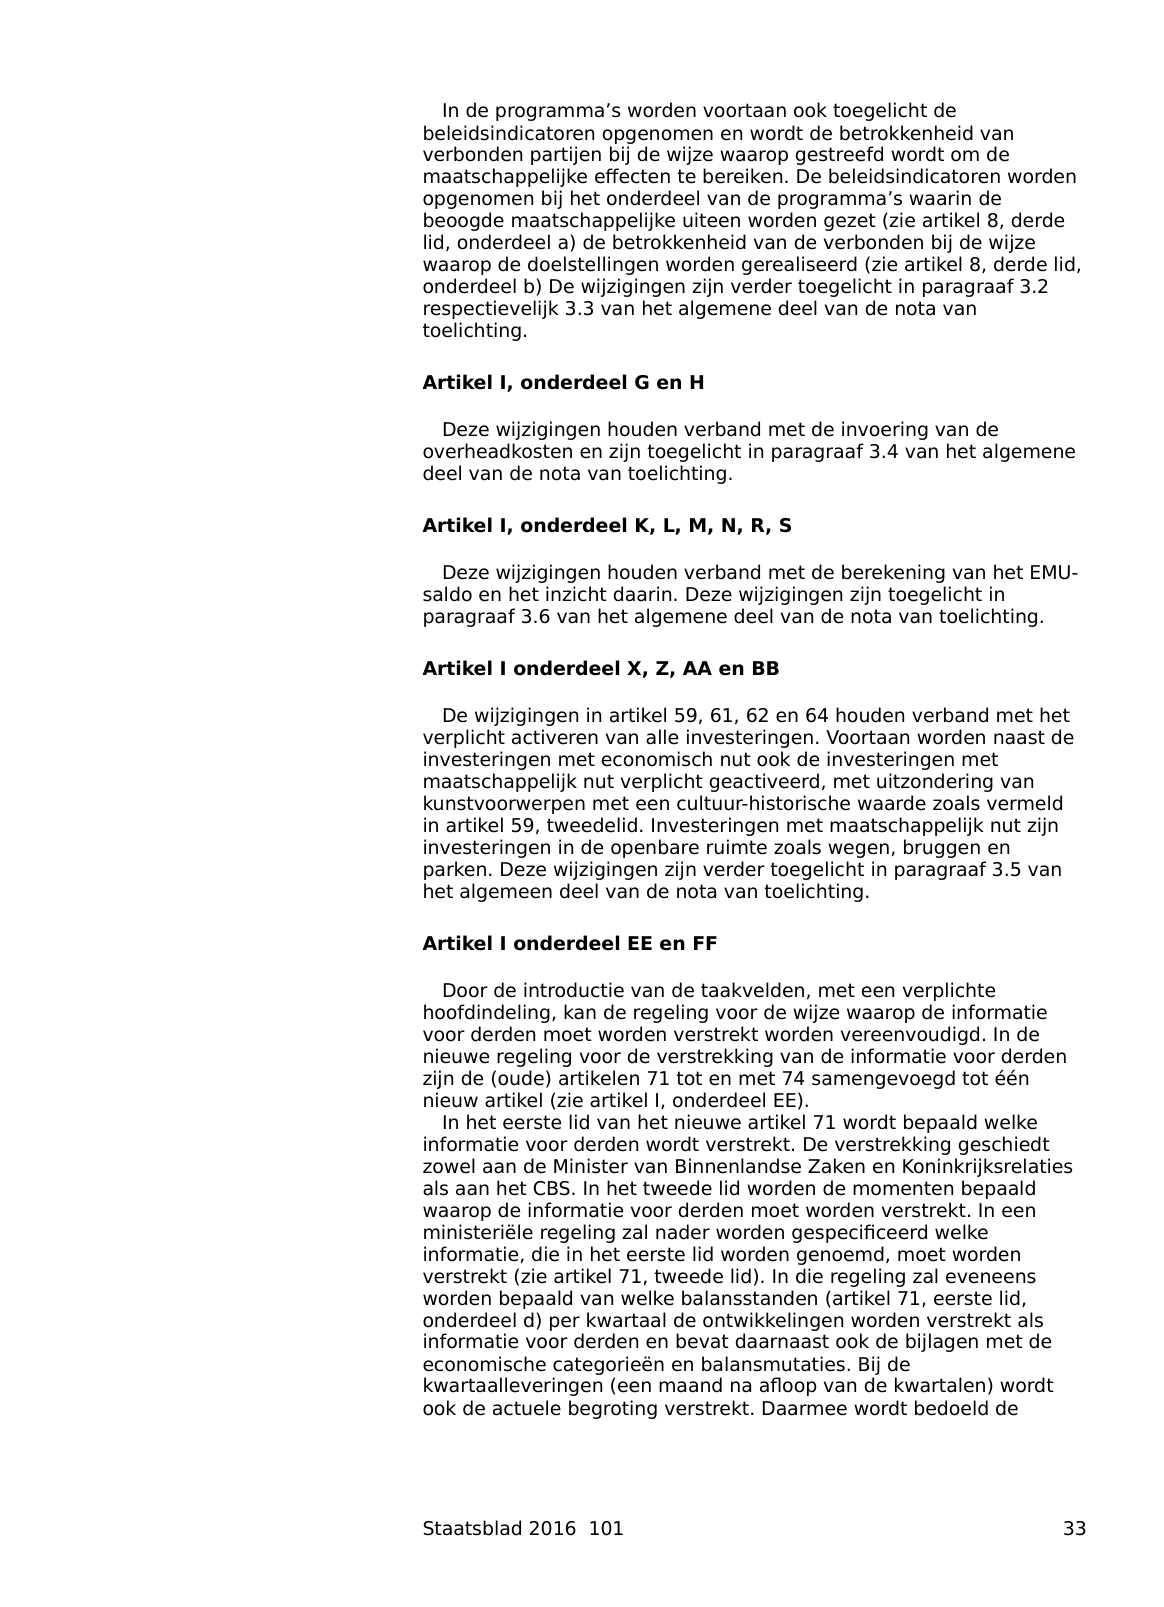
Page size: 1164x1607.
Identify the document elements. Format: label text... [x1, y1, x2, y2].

subtitle Artikel I onderdeel X, Z, AA en BB [422, 658, 1087, 680]
text De wijzigingen in artikel 59, 61, 62 en 64 houden verband met het verplicht activeren van alle investeringen. Voortaan worden naast de investeringen met economisch nut ook de investeringen met maatschappelijk nut verplicht geactiveerd, met uitzondering van kunstvoorwerpen met een cultuur-historische waarde zoals vermeld in artikel 59, tweedelid. Investeringen met maatschappelijk nut zijn investeringen in de openbare ruimte zoals wegen, bruggen en parken. Deze wijzigingen zijn verder toegelicht in paragraaf 3.5 van het algemeen deel van de nota van toelichting. [422, 705, 1087, 903]
text Door de introductie van de taakvelden, met een verplichte hoofdindeling, kan de regeling voor de wijze waarop de informatie voor derden moet worden verstrekt worden vereenvoudigd. In de nieuwe regeling voor de verstrekking van de informatie voor derden zijn de (oude) artikelen 71 tot en met 74 samengevoegd tot één nieuw artikel (zie artikel I, onderdeel EE). [422, 980, 1087, 1112]
subtitle Artikel I, onderdeel K, L, M, N, R, S [422, 515, 1087, 537]
text In het eerste lid van het nieuwe artikel 71 wordt bepaald welke informatie voor derden wordt verstrekt. De verstrekking geschiedt zowel aan de Minister van Binnenlandse Zaken en Koninkrijksrelaties als aan het CBS. In het tweede lid worden de momenten bepaald waarop de informatie voor derden moet worden verstrekt. In een ministeriële regeling zal nader worden gespecificeerd welke informatie, die in het eerste lid worden genoemd, moet worden verstrekt (zie artikel 71, tweede lid). In die regeling zal eveneens worden bepaald van welke balansstanden (artikel 71, eerste lid, onderdeel d) per kwartaal de ontwikkelingen worden verstrekt als informatie voor derden en bevat daarnaast ook de bijlagen met de economische categorieën en balansmutaties. Bij de kwartaalleveringen (een maand na afloop van de kwartalen) wordt ook de actuele begroting verstrekt. Daarmee wordt bedoeld de [422, 1112, 1087, 1419]
text In de programma’s worden voortaan ook toegelicht de beleidsindicatoren opgenomen en wordt de betrokkenheid van verbonden partijen bij de wijze waarop gestreefd wordt om de maatschappelijke effecten te bereiken. De beleidsindicatoren worden opgenomen bij het onderdeel van de programma’s waarin de beoogde maatschappelijke uiteen worden gezet (zie artikel 8, derde lid, onderdeel a) de betrokkenheid van de verbonden bij de wijze waarop de doelstellingen worden gerealiseerd (zie artikel 8, derde lid, onderdeel b) De wijzigingen zijn verder toegelicht in paragraaf 3.2 respectievelijk 3.3 van het algemene deel van de nota van toelichting. [422, 100, 1087, 342]
text Deze wijzigingen houden verband met de berekening van het EMU-saldo en het inzicht daarin. Deze wijzigingen zijn toegelicht in paragraaf 3.6 van het algemene deel van de nota van toelichting. [422, 562, 1087, 628]
subtitle Artikel I onderdeel EE en FF [422, 933, 1087, 955]
subtitle Artikel I, onderdeel G en H [422, 372, 1087, 394]
text Deze wijzigingen houden verband met de invoering van de overheadkosten en zijn toegelicht in paragraaf 3.4 van het algemene deel van de nota van toelichting. [422, 419, 1087, 485]
